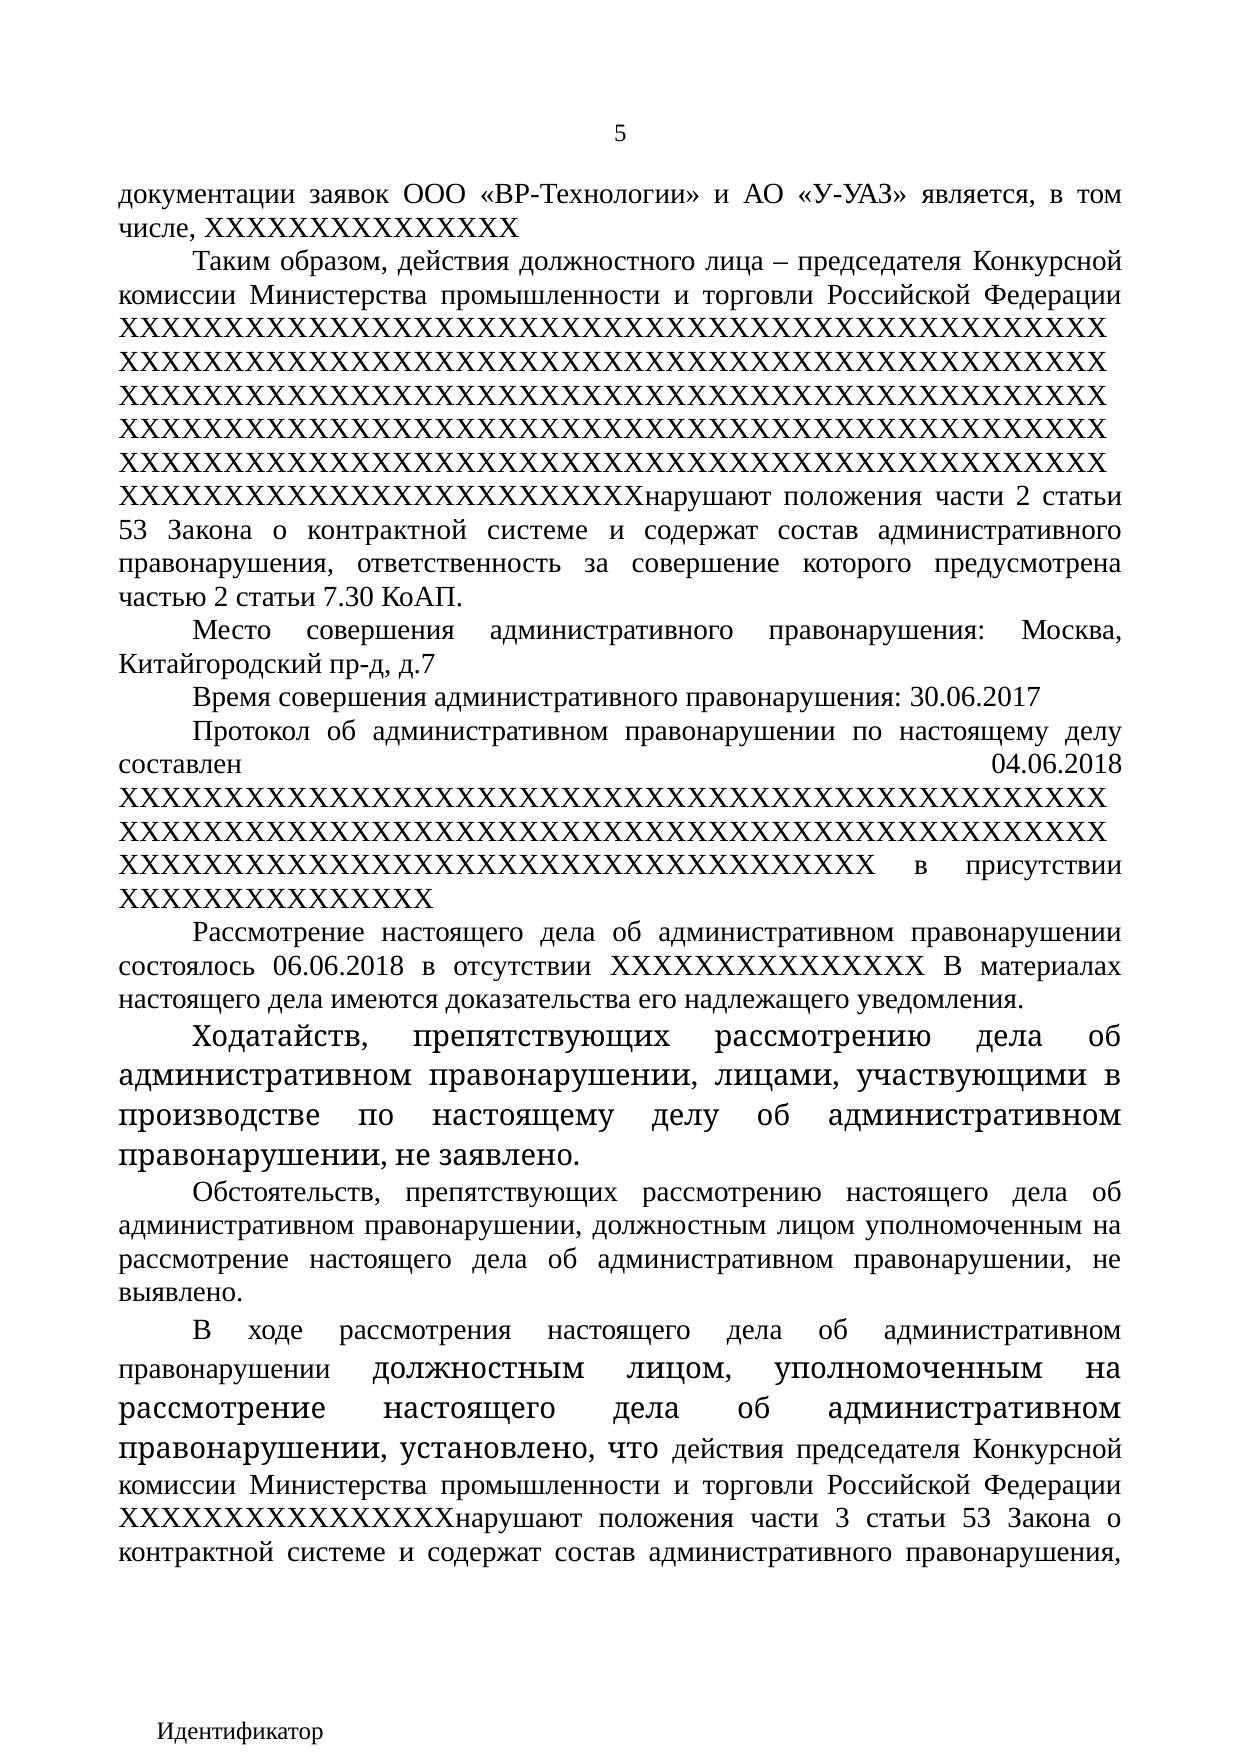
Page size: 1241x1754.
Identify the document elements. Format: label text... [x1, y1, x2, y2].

text Место совершения административного правонарушения: Москва, Китайгородский пр-д, д.7 [118, 612, 1122, 679]
text Рассмотрение настоящего дела об административном правонарушении состоялось 06.06.2018 в отсутствии XXXXXXXXXXXXXXX В материалах настоящего дела имеются доказательства его надлежащего уведомления. [118, 914, 1122, 1015]
text Обстоятельств, препятствующих рассмотрению настоящего дела об административном правонарушении, должностным лицом уполномоченным на рассмотрение настоящего дела об административном правонарушении, не выявлено. [118, 1174, 1122, 1308]
text Время совершения административного правонарушения: 30.06.2017 [118, 679, 1122, 713]
text В ходе рассмотрения настоящего дела об административном правонарушении должностным лицом, уполномоченным на рассмотрение настоящего дела об административном правонарушении, установлено, что действия председателя Конкурсной комиссии Министерства промышленности и торговли Российской Федерации XXXXXXXXXXXXXXXXнарушают положения части 3 статьи 53 Закона о контрактной системе и содержат состав административного правонарушения, [118, 1308, 1122, 1567]
text Ходатайств, препятствующих рассмотрению дела об административном правонарушении, лицами, участвующими в производстве по настоящему делу об административном правонарушении, не заявлено. [118, 1015, 1122, 1174]
text Протокол об административном правонарушении по настоящему делу составлен 04.06.2018 XXXXXXXXXXXXXXXXXXXXXXXXXXXXXXXXXXXXXXXXXXXXXXXXXXXXXXXXXXXXXXXXXXXXXXXXXXXXXXXXXXXXXXXXXXXXXXXXXXXXXXXXXXXXXXXXXXXXXXXXXXXXXXXXXX в присутствии XXXXXXXXXXXXXXX [118, 713, 1122, 914]
text документации заявок ООО «ВР-Технологии» и АО «У-УАЗ» является, в том числе, XXXXXXXXXXXXXXX [118, 176, 1122, 243]
text Таким образом, действия должностного лица – председателя Конкурсной комиссии Министерства промышленности и торговли Российской Федерации XXXXXXXXXXXXXXXXXXXXXXXXXXXXXXXXXXXXXXXXXXXXXXXXXXXXXXXXXXXXXXXXXXXXXXXXXXXXXXXXXXXXXXXXXXXXXXXXXXXXXXXXXXXXXXXXXXXXXXXXXXXXXXXXXXXXXXXXXXXXXXXXXXXXXXXXXXXXXXXXXXXXXXXXXXXXXXXXXXXXXXXXXXXXXXXXXXXXXXXXXXXXXXXXXXXXXXXXXXXXXXXXXXXXXXXXXXXXXXXXXXXXXXXXXXXXXXXXXXXXнарушают положения части 2 статьи 53 Закона о контрактной системе и содержат состав административного правонарушения, ответственность за совершение которого предусмотрена частью 2 статьи 7.30 КоАП. [118, 243, 1122, 612]
